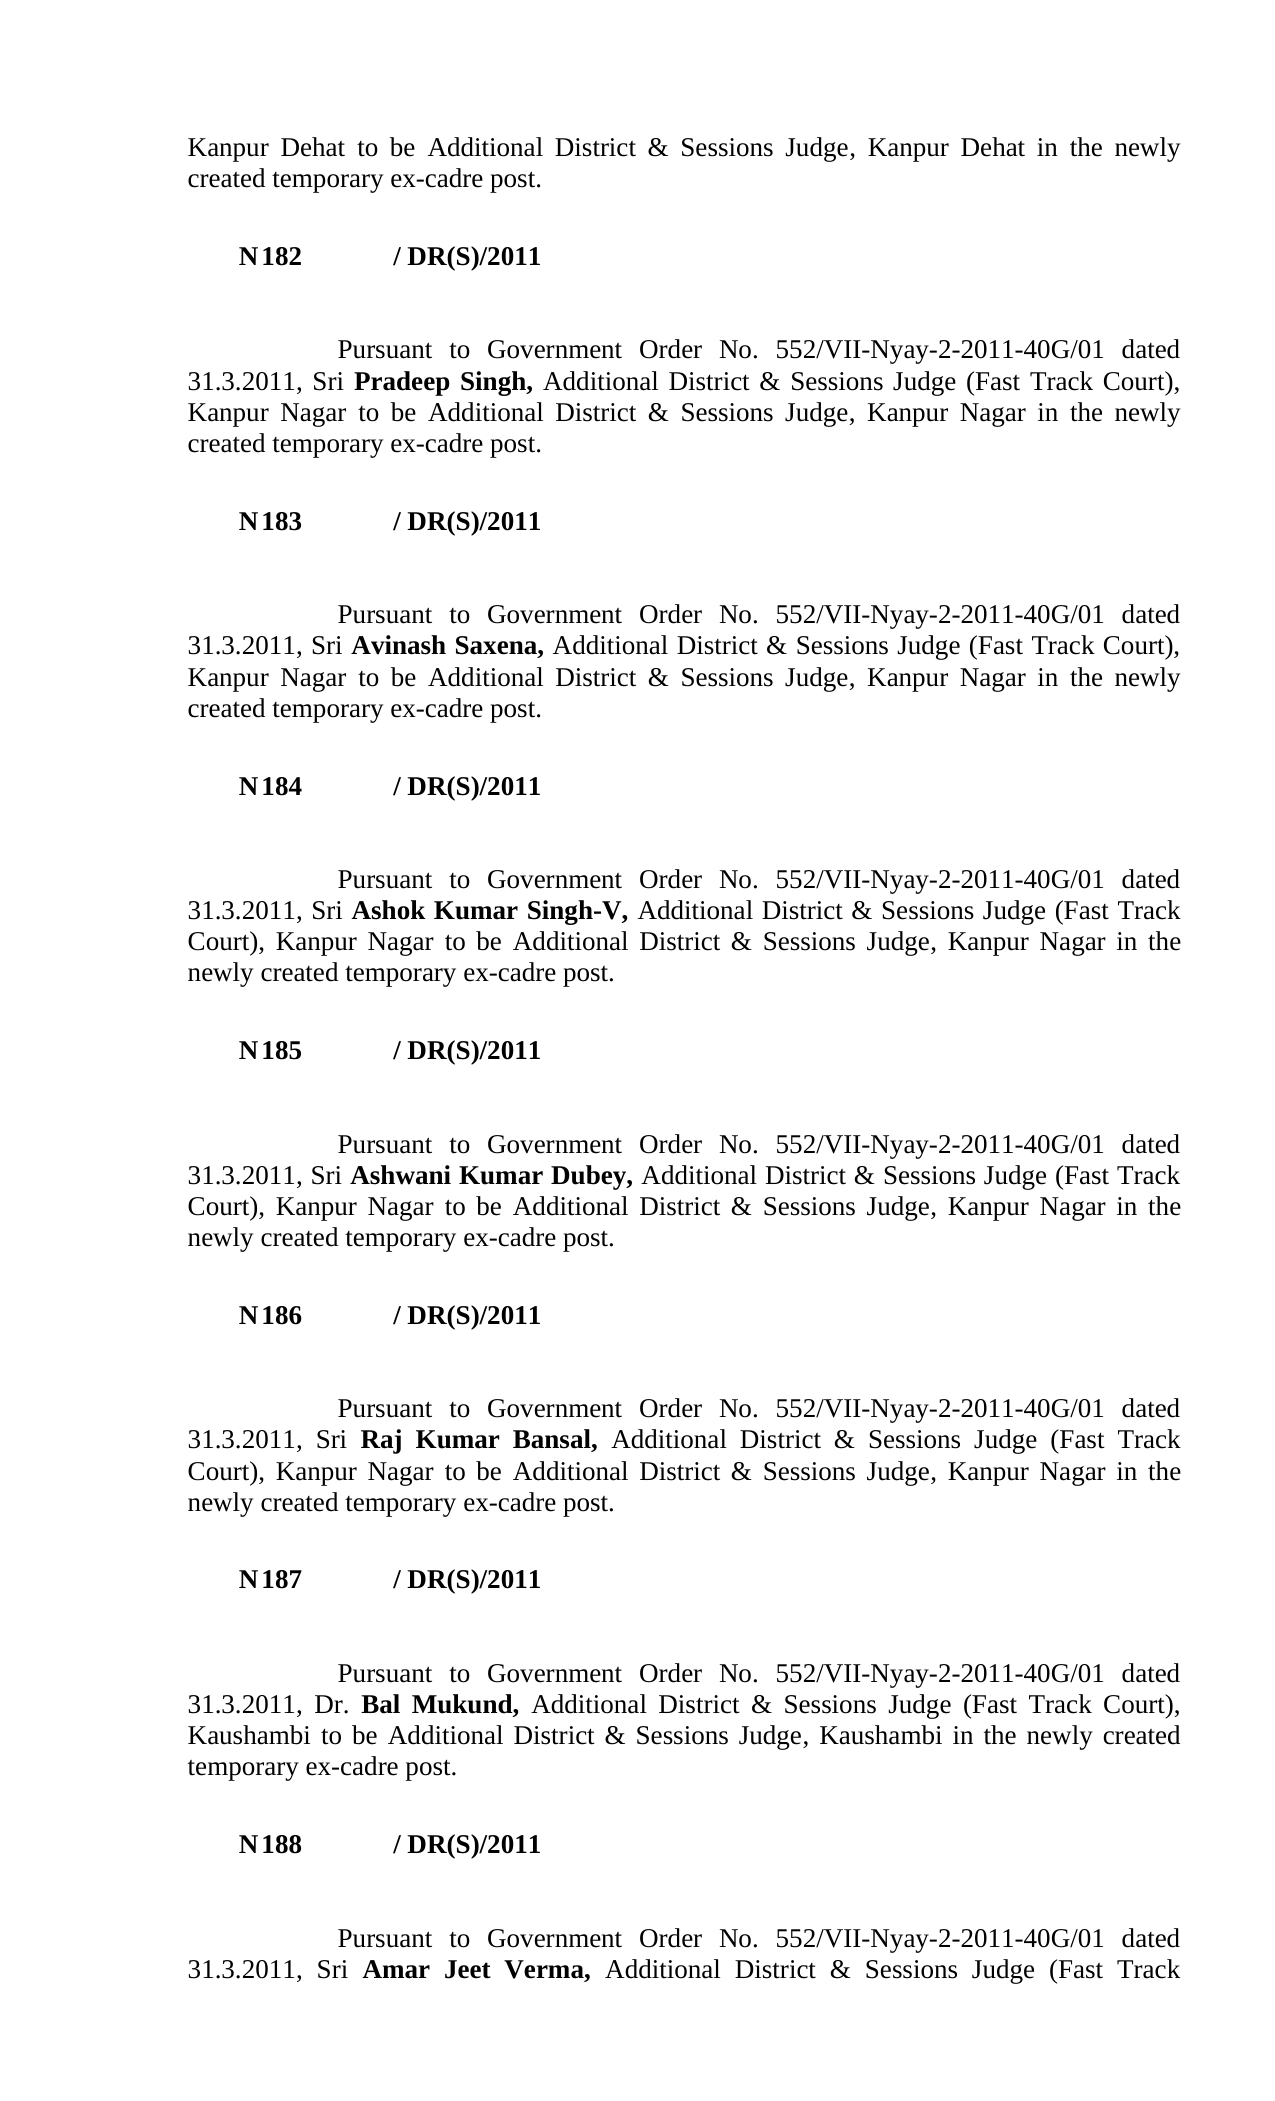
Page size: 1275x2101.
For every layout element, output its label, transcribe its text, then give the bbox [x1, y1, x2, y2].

table_header / DR(S)/2011 [337, 1564, 738, 1626]
table_header No. [188, 770, 250, 832]
table_header [250, 505, 337, 567]
table_header [250, 1564, 337, 1626]
table_header / DR(S)/2011 [337, 1828, 738, 1891]
table_header No. [188, 1299, 250, 1361]
table_header [250, 1034, 337, 1097]
text Pursuant to Government Order No. 552/VII-Nyay-2-2011-40G/01 dated 31.3.2011, Sri Amar Jeet Verma, Additional District & Sessions Judge (Fast Track [187, 1922, 1181, 1984]
table_header No. [188, 505, 250, 567]
text Pursuant to Government Order No. 552/VII-Nyay-2-2011-40G/01 dated 31.3.2011, Sri Raj Kumar Bansal, Additional District & Sessions Judge (Fast Track Court), Kanpur Nagar to be Additional District & Sessions Judge, Kanpur Nagar in the newly created temporary ex-cadre post. [187, 1392, 1181, 1517]
table_header [250, 1299, 337, 1361]
table_header / DR(S)/2011 [337, 505, 738, 567]
table_header No. [188, 1828, 250, 1891]
text Pursuant to Government Order No. 552/VII-Nyay-2-2011-40G/01 dated 31.3.2011, Dr. Bal Mukund, Additional District & Sessions Judge (Fast Track Court), Kaushambi to be Additional District & Sessions Judge, Kaushambi in the newly created temporary ex-cadre post. [187, 1657, 1181, 1782]
table_header No. [188, 1564, 250, 1626]
text Pursuant to Government Order No. 552/VII-Nyay-2-2011-40G/01 dated 31.3.2011, Sri Ashok Kumar Singh-V, Additional District & Sessions Judge (Fast Track Court), Kanpur Nagar to be Additional District & Sessions Judge, Kanpur Nagar in the newly created temporary ex-cadre post. [187, 863, 1181, 988]
text Pursuant to Government Order No. 552/VII-Nyay-2-2011-40G/01 dated 31.3.2011, Sri Avinash Saxena, Additional District & Sessions Judge (Fast Track Court), Kanpur Nagar to be Additional District & Sessions Judge, Kanpur Nagar in the newly created temporary ex-cadre post. [187, 598, 1181, 723]
table_header [250, 1828, 337, 1891]
table_header / DR(S)/2011 [337, 770, 738, 832]
text Kanpur Dehat to be Additional District & Sessions Judge, Kanpur Dehat in the newly created temporary ex-cadre post. [187, 131, 1181, 193]
text Pursuant to Government Order No. 552/VII-Nyay-2-2011-40G/01 dated 31.3.2011, Sri Ashwani Kumar Dubey, Additional District & Sessions Judge (Fast Track Court), Kanpur Nagar to be Additional District & Sessions Judge, Kanpur Nagar in the newly created temporary ex-cadre post. [187, 1128, 1181, 1252]
table_header / DR(S)/2011 [337, 1299, 738, 1361]
text Pursuant to Government Order No. 552/VII-Nyay-2-2011-40G/01 dated 31.3.2011, Sri Pradeep Singh, Additional District & Sessions Judge (Fast Track Court), Kanpur Nagar to be Additional District & Sessions Judge, Kanpur Nagar in the newly created temporary ex-cadre post. [187, 334, 1181, 458]
table_header / DR(S)/2011 [337, 1034, 738, 1097]
table_header No. [188, 240, 250, 302]
table_header [250, 770, 337, 832]
table_header [250, 240, 337, 302]
table_header / DR(S)/2011 [337, 240, 738, 302]
table_header No. [188, 1034, 250, 1097]
